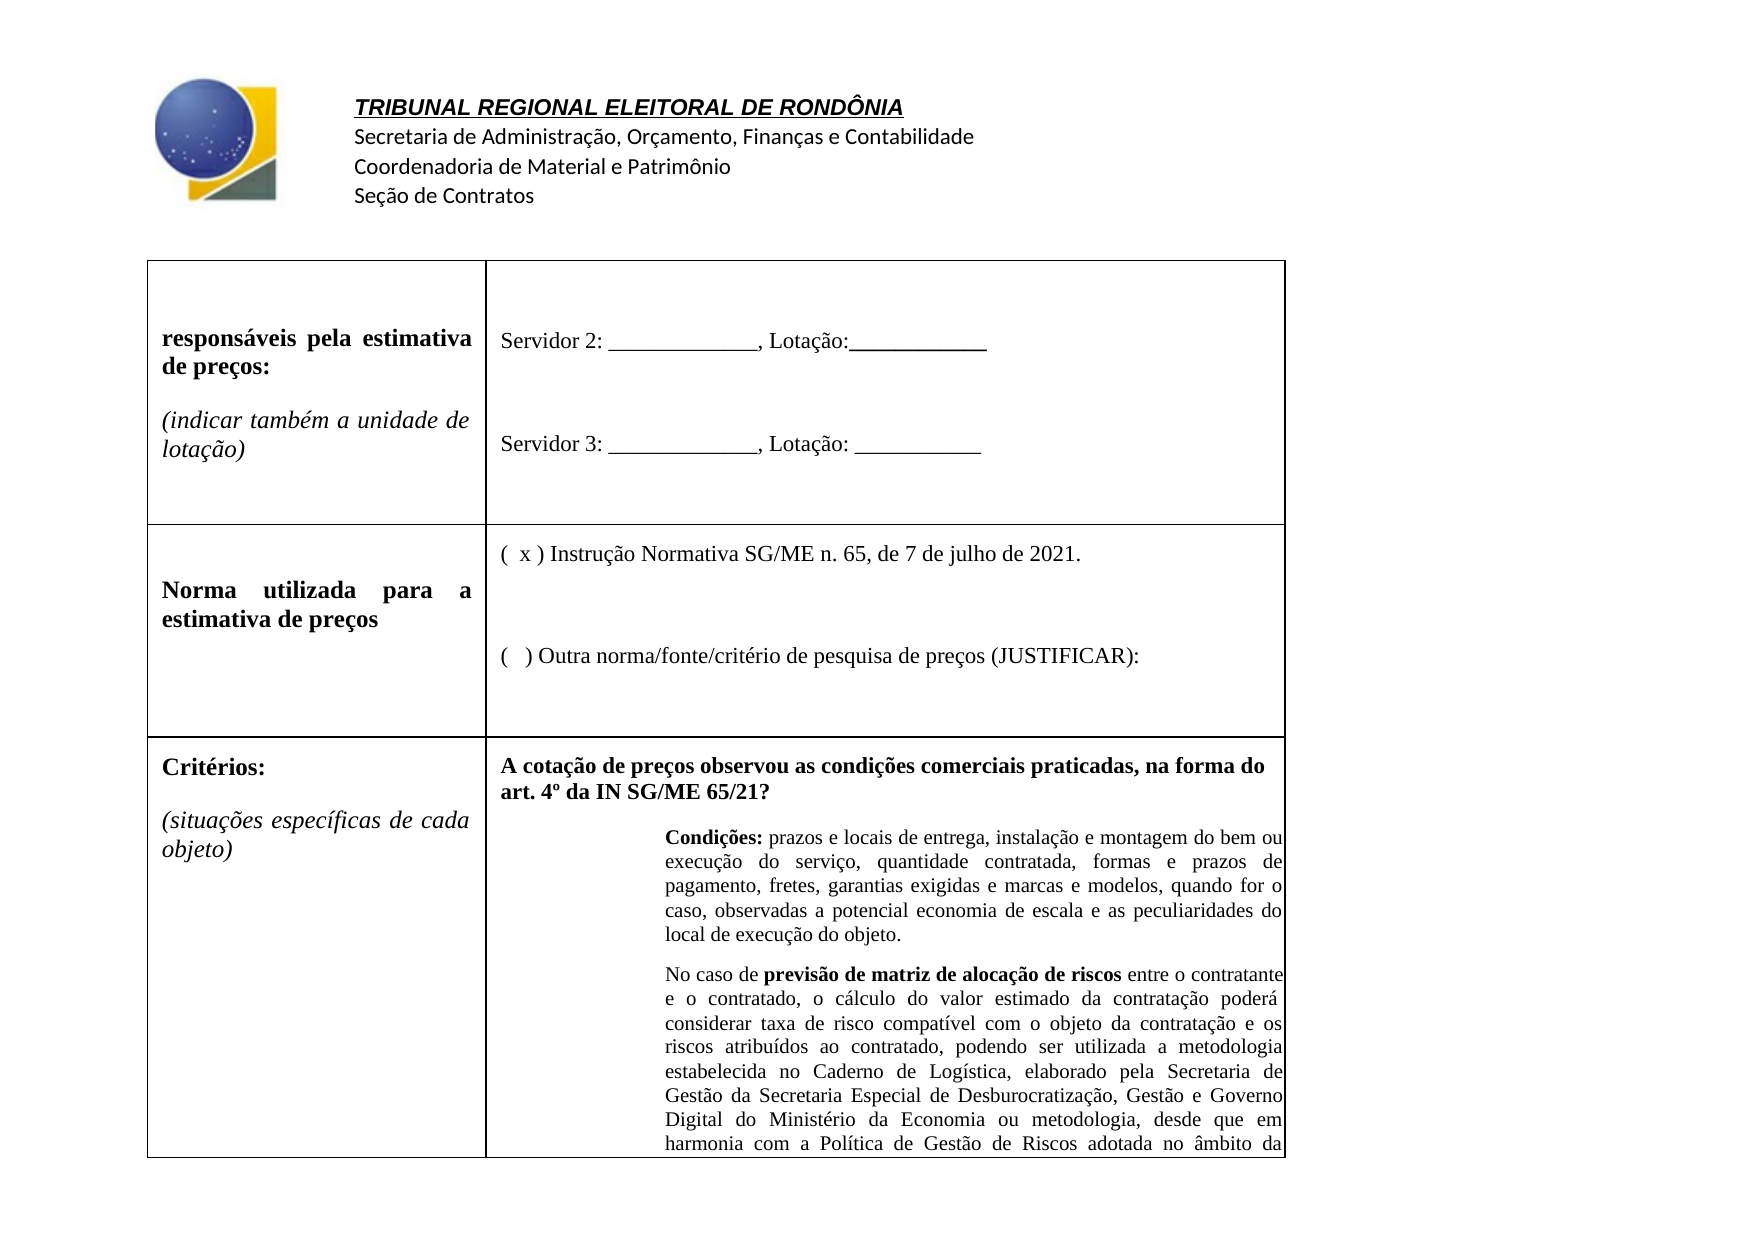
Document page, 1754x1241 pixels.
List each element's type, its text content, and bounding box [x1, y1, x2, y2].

table_cell Norma utilizada para a estimativa de preços [148, 525, 485, 736]
table_cell responsáveis pela estimativa de preços: (indicar também a unidade de lotação) [148, 261, 485, 524]
table_cell Critérios: (situações específicas de cada objeto) [148, 738, 485, 1156]
table_cell Servidor 2: _____________, Lotação:____________ Servidor 3: _____________, Lotação: ___________ [487, 261, 1284, 524]
table_cell A cotação de preços observou as condições comerciais praticadas, na forma do art. 4º da IN SG/ME 65/21? Condições: prazos e locais de entrega, instalação e montagem do bem ou execução do serviço, quantidade contratada, formas e prazos de pagamento, fretes, garantias exigidas e marcas e modelos, quando for o caso, observadas a potencial economia de escala e as peculiaridades do local de execução do objeto. No caso de previsão de matriz de alocação de riscos entre o contratante e o contratado, o cálculo do valor estimado da contratação poderá considerar taxa de risco compatível com o objeto da contratação e os riscos atribuídos ao contratado, podendo ser utilizada a metodologia estabelecida no Caderno de Logística, elaborado pela Secretaria de Gestão da Secretaria Especial de Desburocratização, Gestão e Governo Digital do Ministério da Economia ou metodologia, desde que em harmonia com a Política de Gestão de Riscos adotada no âmbito da [487, 738, 1284, 1156]
table_cell ( x ) Instrução Normativa SG/ME n. 65, de 7 de julho de 2021. ( ) Outra norma/fonte/critério de pesquisa de preços (JUSTIFICAR): [487, 525, 1284, 736]
